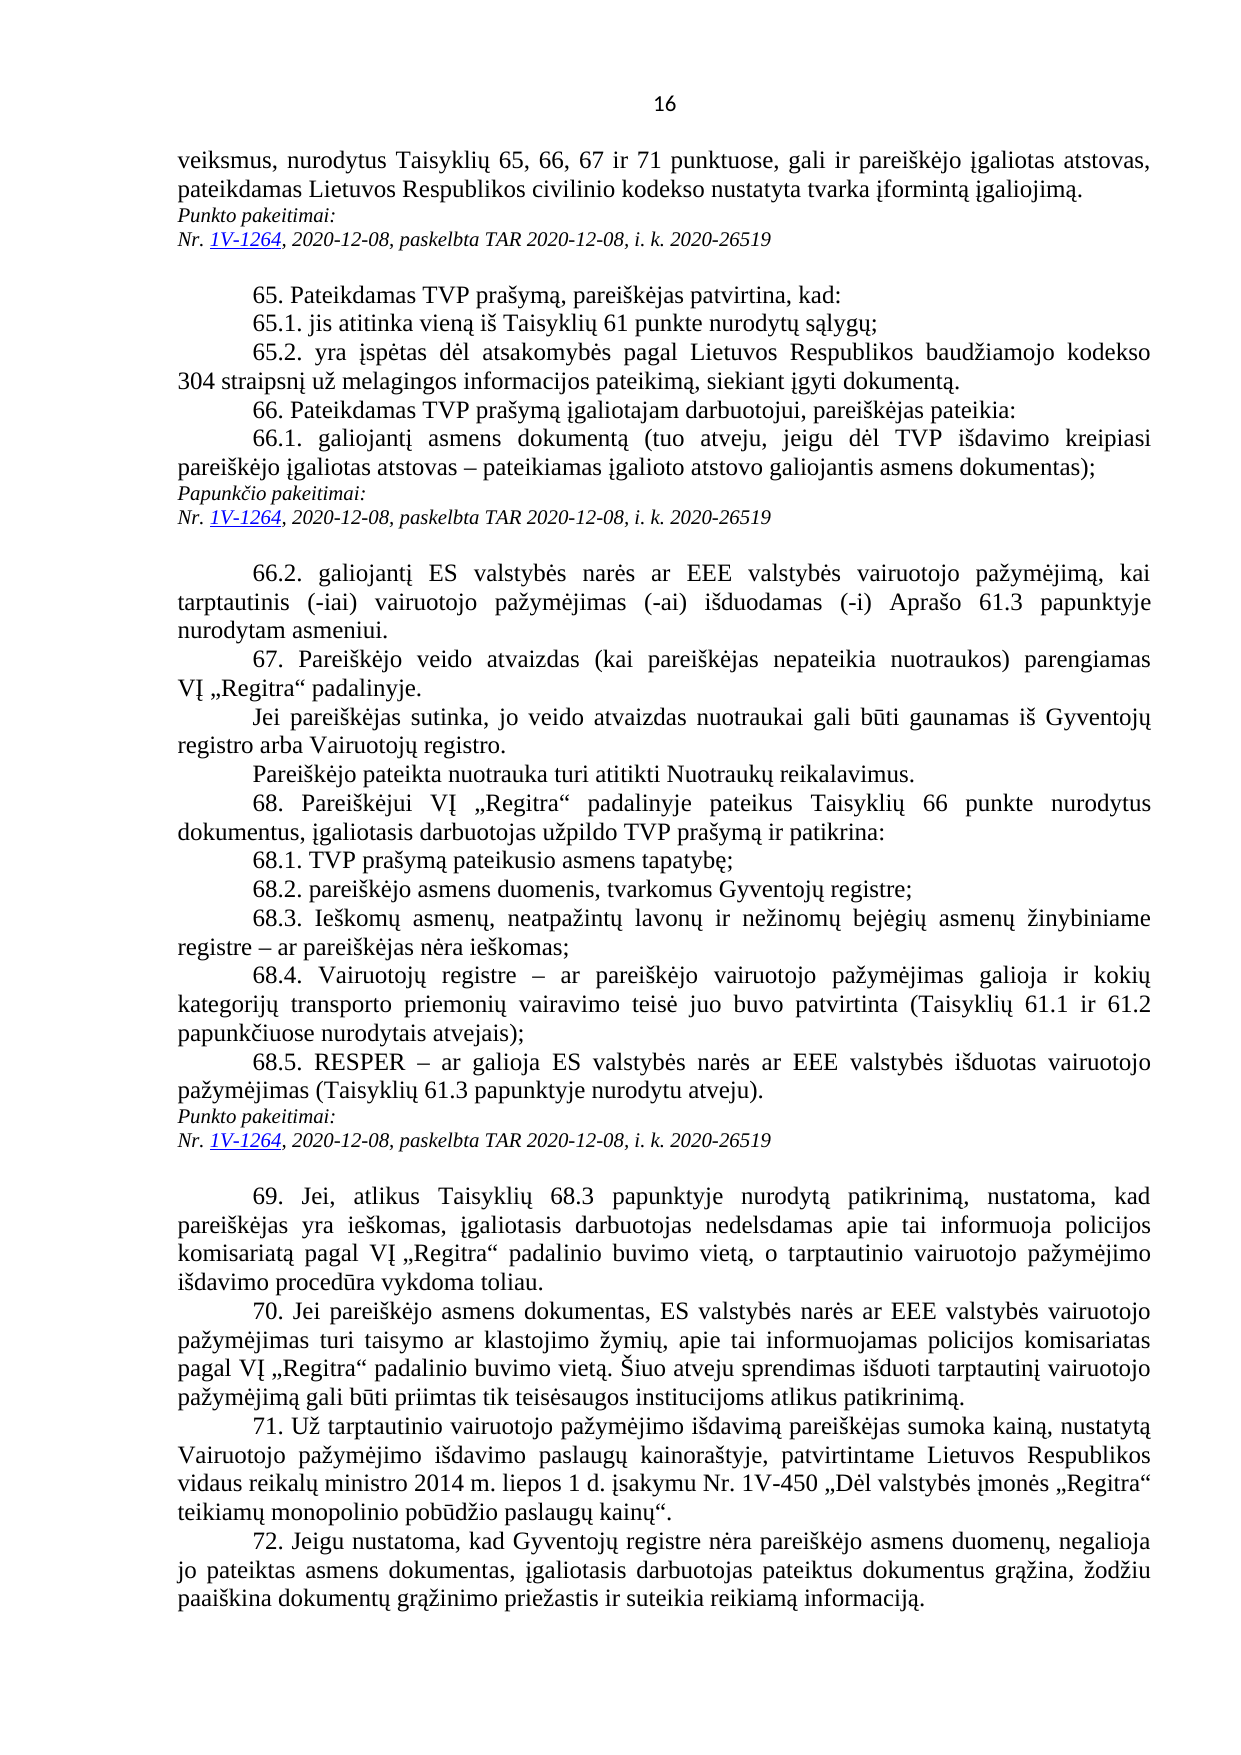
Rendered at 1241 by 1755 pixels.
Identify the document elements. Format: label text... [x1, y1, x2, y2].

text 70. Jei pareiškėjo asmens dokumentas, ES valstybės narės ar EEE valstybės vairuotojo pažymėjimas turi taisymo ar klastojimo žymių, apie tai informuojamas policijos komisariatas pagal VĮ „Regitra“ padalinio buvimo vietą. Šiuo atveju sprendimas išduoti tarptautinį vairuotojo pažymėjimą gali būti priimtas tik teisėsaugos institucijoms atlikus patikrinimą. [177, 1296, 1152, 1411]
text 68.4. Vairuotojų registre – ar pareiškėjo vairuotojo pažymėjimas galioja ir kokių kategorijų transporto priemonių vairavimo teisė juo buvo patvirtinta (Taisyklių 61.1 ir 61.2 papunkčiuose nurodytais atvejais); [177, 960, 1152, 1047]
text 67. Pareiškėjo veido atvaizdas (kai pareiškėjas nepateikia nuotraukos) parengiamas VĮ „Regitra“ padalinyje. [177, 644, 1152, 702]
text veiksmus, nurodytus Taisyklių 65, 66, 67 ir 71 punktuose, gali ir pareiškėjo įgaliotas atstovas, pateikdamas Lietuvos Respublikos civilinio kodekso nustatyta tvarka įformintą įgaliojimą. [177, 145, 1152, 203]
text Pareiškėjo pateikta nuotrauka turi atitikti Nuotraukų reikalavimus. [177, 759, 1152, 788]
text Nr. 1V-1264, 2020-12-08, paskelbta TAR 2020-12-08, i. k. 2020-26519 [177, 1128, 1152, 1152]
text 69. Jei, atlikus Taisyklių 68.3 papunktyje nurodytą patikrinimą, nustatoma, kad pareiškėjas yra ieškomas, įgaliotasis darbuotojas nedelsdamas apie tai informuoja policijos komisariatą pagal VĮ „Regitra“ padalinio buvimo vietą, o tarptautinio vairuotojo pažymėjimo išdavimo procedūra vykdoma toliau. [177, 1181, 1152, 1296]
text 68.5. RESPER – ar galioja ES valstybės narės ar EEE valstybės išduotas vairuotojo pažymėjimas (Taisyklių 61.3 papunktyje nurodytu atveju). [177, 1047, 1152, 1104]
text 68.1. TVP prašymą pateikusio asmens tapatybę; [177, 845, 1152, 874]
text 66.2. galiojantį ES valstybės narės ar EEE valstybės vairuotojo pažymėjimą, kai tarptautinis (-iai) vairuotojo pažymėjimas (-ai) išduodamas (-i) Aprašo 61.3 papunktyje nurodytam asmeniui. [177, 558, 1152, 644]
text 65. Pateikdamas TVP prašymą, pareiškėjas patvirtina, kad: [177, 280, 1152, 308]
text 66.1. galiojantį asmens dokumentą (tuo atveju, jeigu dėl TVP išdavimo kreipiasi pareiškėjo įgaliotas atstovas – pateikiamas įgalioto atstovo galiojantis asmens dokumentas); [177, 423, 1152, 481]
text 68.3. Ieškomų asmenų, neatpažintų lavonų ir nežinomų bejėgių asmenų žinybiniame registre – ar pareiškėjas nėra ieškomas; [177, 903, 1152, 960]
text 65.2. yra įspėtas dėl atsakomybės pagal Lietuvos Respublikos baudžiamojo kodekso 304 straipsnį už melagingos informacijos pateikimą, siekiant įgyti dokumentą. [177, 337, 1152, 395]
text Nr. 1V-1264, 2020-12-08, paskelbta TAR 2020-12-08, i. k. 2020-26519 [177, 227, 1152, 251]
text 72. Jeigu nustatoma, kad Gyventojų registre nėra pareiškėjo asmens duomenų, negalioja jo pateiktas asmens dokumentas, įgaliotasis darbuotojas pateiktus dokumentus grąžina, žodžiu paaiškina dokumentų grąžinimo priežastis ir suteikia reikiamą informaciją. [177, 1526, 1152, 1612]
text Jei pareiškėjas sutinka, jo veido atvaizdas nuotraukai gali būti gaunamas iš Gyventojų registro arba Vairuotojų registro. [177, 702, 1152, 759]
text 68. Pareiškėjui VĮ „Regitra“ padalinyje pateikus Taisyklių 66 punkte nurodytus dokumentus, įgaliotasis darbuotojas užpildo TVP prašymą ir patikrina: [177, 788, 1152, 845]
text 71. Už tarptautinio vairuotojo pažymėjimo išdavimą pareiškėjas sumoka kainą, nustatytą Vairuotojo pažymėjimo išdavimo paslaugų kainoraštyje, patvirtintame Lietuvos Respublikos vidaus reikalų ministro 2014 m. liepos 1 d. įsakymu Nr. 1V-450 „Dėl valstybės įmonės „Regitra“ teikiamų monopolinio pobūdžio paslaugų kainų“. [177, 1411, 1152, 1526]
text Nr. 1V-1264, 2020-12-08, paskelbta TAR 2020-12-08, i. k. 2020-26519 [177, 505, 1152, 529]
text 68.2. pareiškėjo asmens duomenis, tvarkomus Gyventojų registre; [177, 874, 1152, 903]
text Punkto pakeitimai: [177, 1104, 1152, 1128]
text Papunkčio pakeitimai: [177, 481, 1152, 505]
text Punkto pakeitimai: [177, 203, 1152, 227]
text 66. Pateikdamas TVP prašymą įgaliotajam darbuotojui, pareiškėjas pateikia: [177, 395, 1152, 423]
text 65.1. jis atitinka vieną iš Taisyklių 61 punkte nurodytų sąlygų; [177, 308, 1152, 337]
